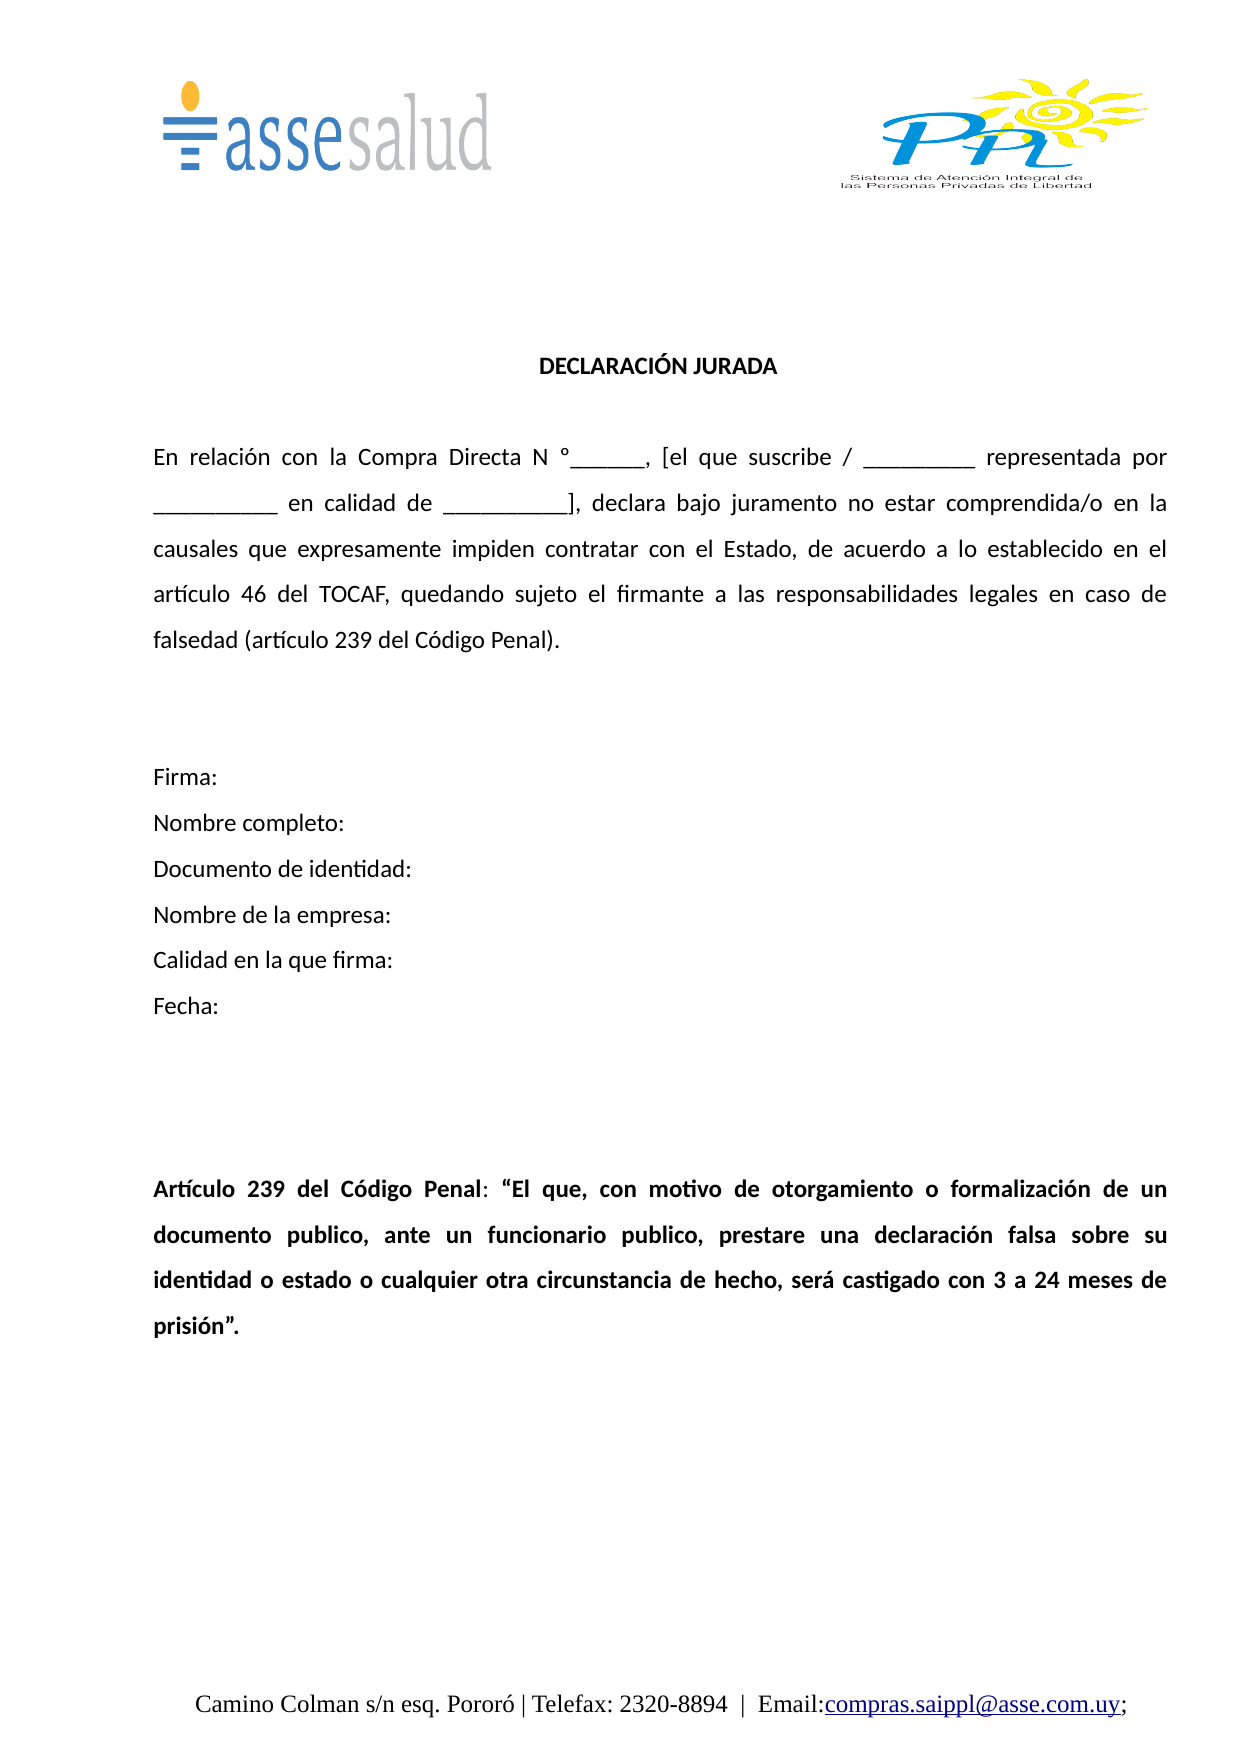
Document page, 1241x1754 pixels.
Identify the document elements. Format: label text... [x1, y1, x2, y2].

picture [163, 81, 492, 171]
text Artículo 239 del Código Penal: “El que, con motivo de otorgamiento o formalización de un documento publico, ante un funcionario publico, prestare una declaración falsa sobre su identidad o estado o cualquier otra circunstancia de hecho, será castigado con 3 a 24 meses de prisión”. [153, 1173, 1169, 1341]
text Fecha: [153, 990, 1169, 1021]
text DECLARACIÓN JURADA [153, 350, 1169, 381]
text Nombre completo: [153, 807, 1169, 838]
text Nombre de la empresa: [153, 899, 1169, 929]
text Documento de identidad: [153, 853, 1169, 883]
text En relación con la Compra Directa N º______, [el que suscribe / _________ representada por __________ en calidad de __________], declara bajo juramento no estar comprendida/o en la causales que expresamente impiden contratar con el Estado, de acuerdo a lo establecido en el artículo 46 del TOCAF, quedando sujeto el firmante a las responsabilidades legales en caso de falsedad (artículo 239 del Código Penal). [153, 441, 1169, 655]
text Firma: [153, 762, 1169, 792]
text Calidad en la que firma: [153, 944, 1169, 975]
picture [838, 79, 1148, 193]
